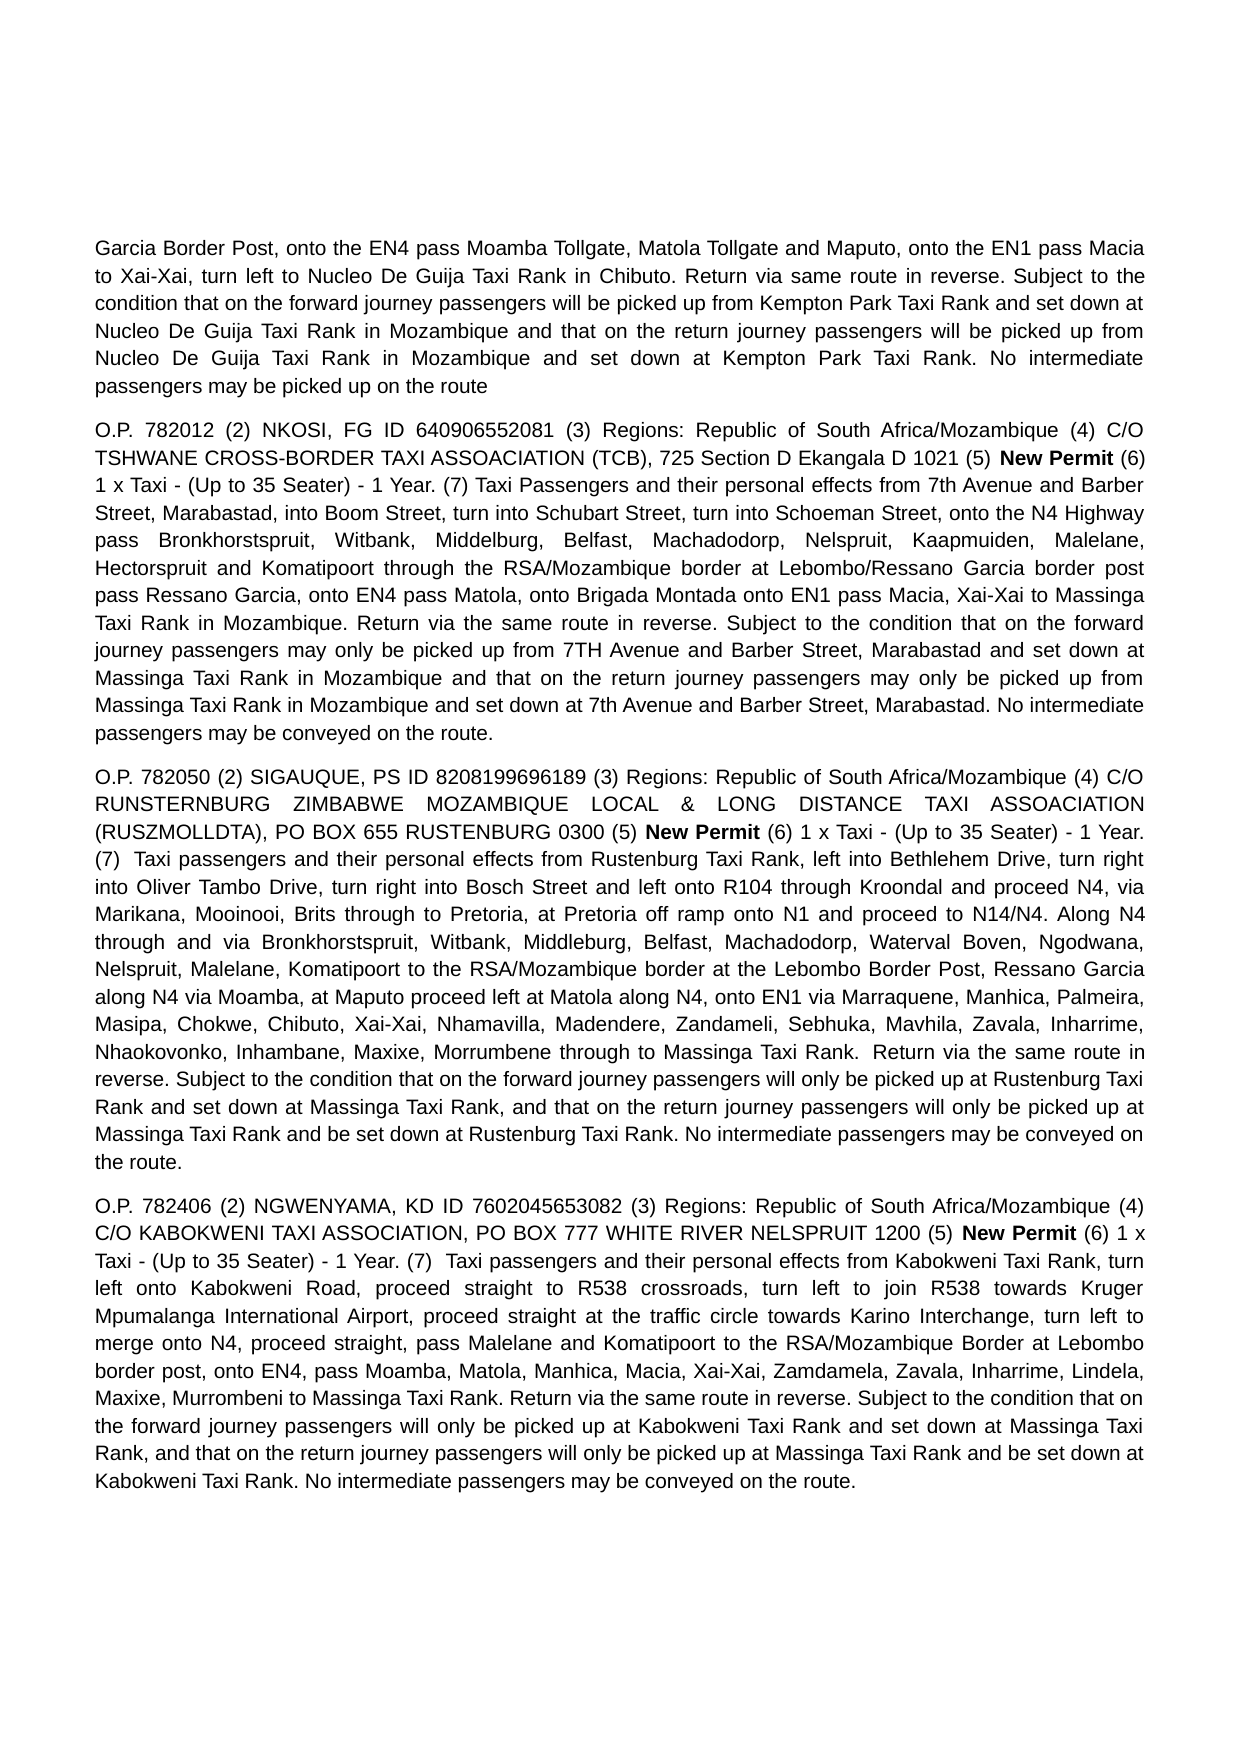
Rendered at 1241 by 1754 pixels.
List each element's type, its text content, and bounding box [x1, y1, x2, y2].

text Garcia Border Post, onto the EN4 pass Moamba Tollgate, Matola Tollgate and Maputo, onto the EN1 pass Macia to Xai-Xai, turn left to Nucleo De Guija Taxi Rank in Chibuto. Return via same route in reverse. Subject to the condition that on the forward journey passengers will be picked up from Kempton Park Taxi Rank and set down at Nucleo De Guija Taxi Rank in Mozambique and that on the return journey passengers will be picked up from Nucleo De Guija Taxi Rank in Mozambique and set down at Kempton Park Taxi Rank. No intermediate passengers may be picked up on the route [94, 236, 1146, 398]
text O.P. 782050 (2) SIGAUQUE, PS ID 8208199696189 (3) Regions: Republic of South Africa/Mozambique (4) C/O RUNSTERNBURG ZIMBABWE MOZAMBIQUE LOCAL & LONG DISTANCE TAXI ASSOACIATION (RUSZMOLLDTA), PO BOX 655 RUSTENBURG 0300 (5) New Permit (6) 1 x Taxi - (Up to 35 Seater) - 1 Year. (7) Taxi passengers and their personal effects from Rustenburg Taxi Rank, left into Bethlehem Drive, turn right into Oliver Tambo Drive, turn right into Bosch Street and left onto R104 through Kroondal and proceed N4, via Marikana, Mooinooi, Brits through to Pretoria, at Pretoria off ramp onto N1 and proceed to N14/N4. Along N4 through and via Bronkhorstspruit, Witbank, Middleburg, Belfast, Machadodorp, Waterval Boven, Ngodwana, Nelspruit, Malelane, Komatipoort to the RSA/Mozambique border at the Lebombo Border Post, Ressano Garcia along N4 via Moamba, at Maputo proceed left at Matola along N4, onto EN1 via Marraquene, Manhica, Palmeira, Masipa, Chokwe, Chibuto, Xai-Xai, Nhamavilla, Madendere, Zandameli, Sebhuka, Mavhila, Zavala, Inharrime, Nhaokovonko, Inhambane, Maxixe, Morrumbene through to Massinga Taxi Rank. Return via the same route in reverse. Subject to the condition that on the forward journey passengers will only be picked up at Rustenburg Taxi Rank and set down at Massinga Taxi Rank, and that on the return journey passengers will only be picked up at Massinga Taxi Rank and be set down at Rustenburg Taxi Rank. No intermediate passengers may be conveyed on the route. [94, 764, 1146, 1173]
text O.P. 782406 (2) NGWENYAMA, KD ID 7602045653082 (3) Regions: Republic of South Africa/Mozambique (4) C/O KABOKWENI TAXI ASSOCIATION, PO BOX 777 WHITE RIVER NELSPRUIT 1200 (5) New Permit (6) 1 x Taxi - (Up to 35 Seater) - 1 Year. (7) Taxi passengers and their personal effects from Kabokweni Taxi Rank, turn left onto Kabokweni Road, proceed straight to R538 crossroads, turn left to join R538 towards Kruger Mpumalanga International Airport, proceed straight at the traffic circle towards Karino Interchange, turn left to merge onto N4, proceed straight, pass Malelane and Komatipoort to the RSA/Mozambique Border at Lebombo border post, onto EN4, pass Moamba, Matola, Manhica, Macia, Xai-Xai, Zamdamela, Zavala, Inharrime, Lindela, Maxixe, Murrombeni to Massinga Taxi Rank. Return via the same route in reverse. Subject to the condition that on the forward journey passengers will only be picked up at Kabokweni Taxi Rank and set down at Massinga Taxi Rank, and that on the return journey passengers will only be picked up at Massinga Taxi Rank and be set down at Kabokweni Taxi Rank. No intermediate passengers may be conveyed on the route. [94, 1194, 1146, 1493]
text O.P. 782012 (2) NKOSI, FG ID 640906552081 (3) Regions: Republic of South Africa/Mozambique (4) C/O TSHWANE CROSS-BORDER TAXI ASSOACIATION (TCB), 725 Section D Ekangala D 1021 (5) New Permit (6) 1 x Taxi - (Up to 35 Seater) - 1 Year. (7) Taxi Passengers and their personal effects from 7th Avenue and Barber Street, Marabastad, into Boom Street, turn into Schubart Street, turn into Schoeman Street, onto the N4 Highway pass Bronkhorstspruit, Witbank, Middelburg, Belfast, Machadodorp, Nelspruit, Kaapmuiden, Malelane, Hectorspruit and Komatipoort through the RSA/Mozambique border at Lebombo/Ressano Garcia border post pass Ressano Garcia, onto EN4 pass Matola, onto Brigada Montada onto EN1 pass Macia, Xai-Xai to Massinga Taxi Rank in Mozambique. Return via the same route in reverse. Subject to the condition that on the forward journey passengers may only be picked up from 7TH Avenue and Barber Street, Marabastad and set down at Massinga Taxi Rank in Mozambique and that on the return journey passengers may only be picked up from Massinga Taxi Rank in Mozambique and set down at 7th Avenue and Barber Street, Marabastad. No intermediate passengers may be conveyed on the route. [94, 418, 1146, 744]
